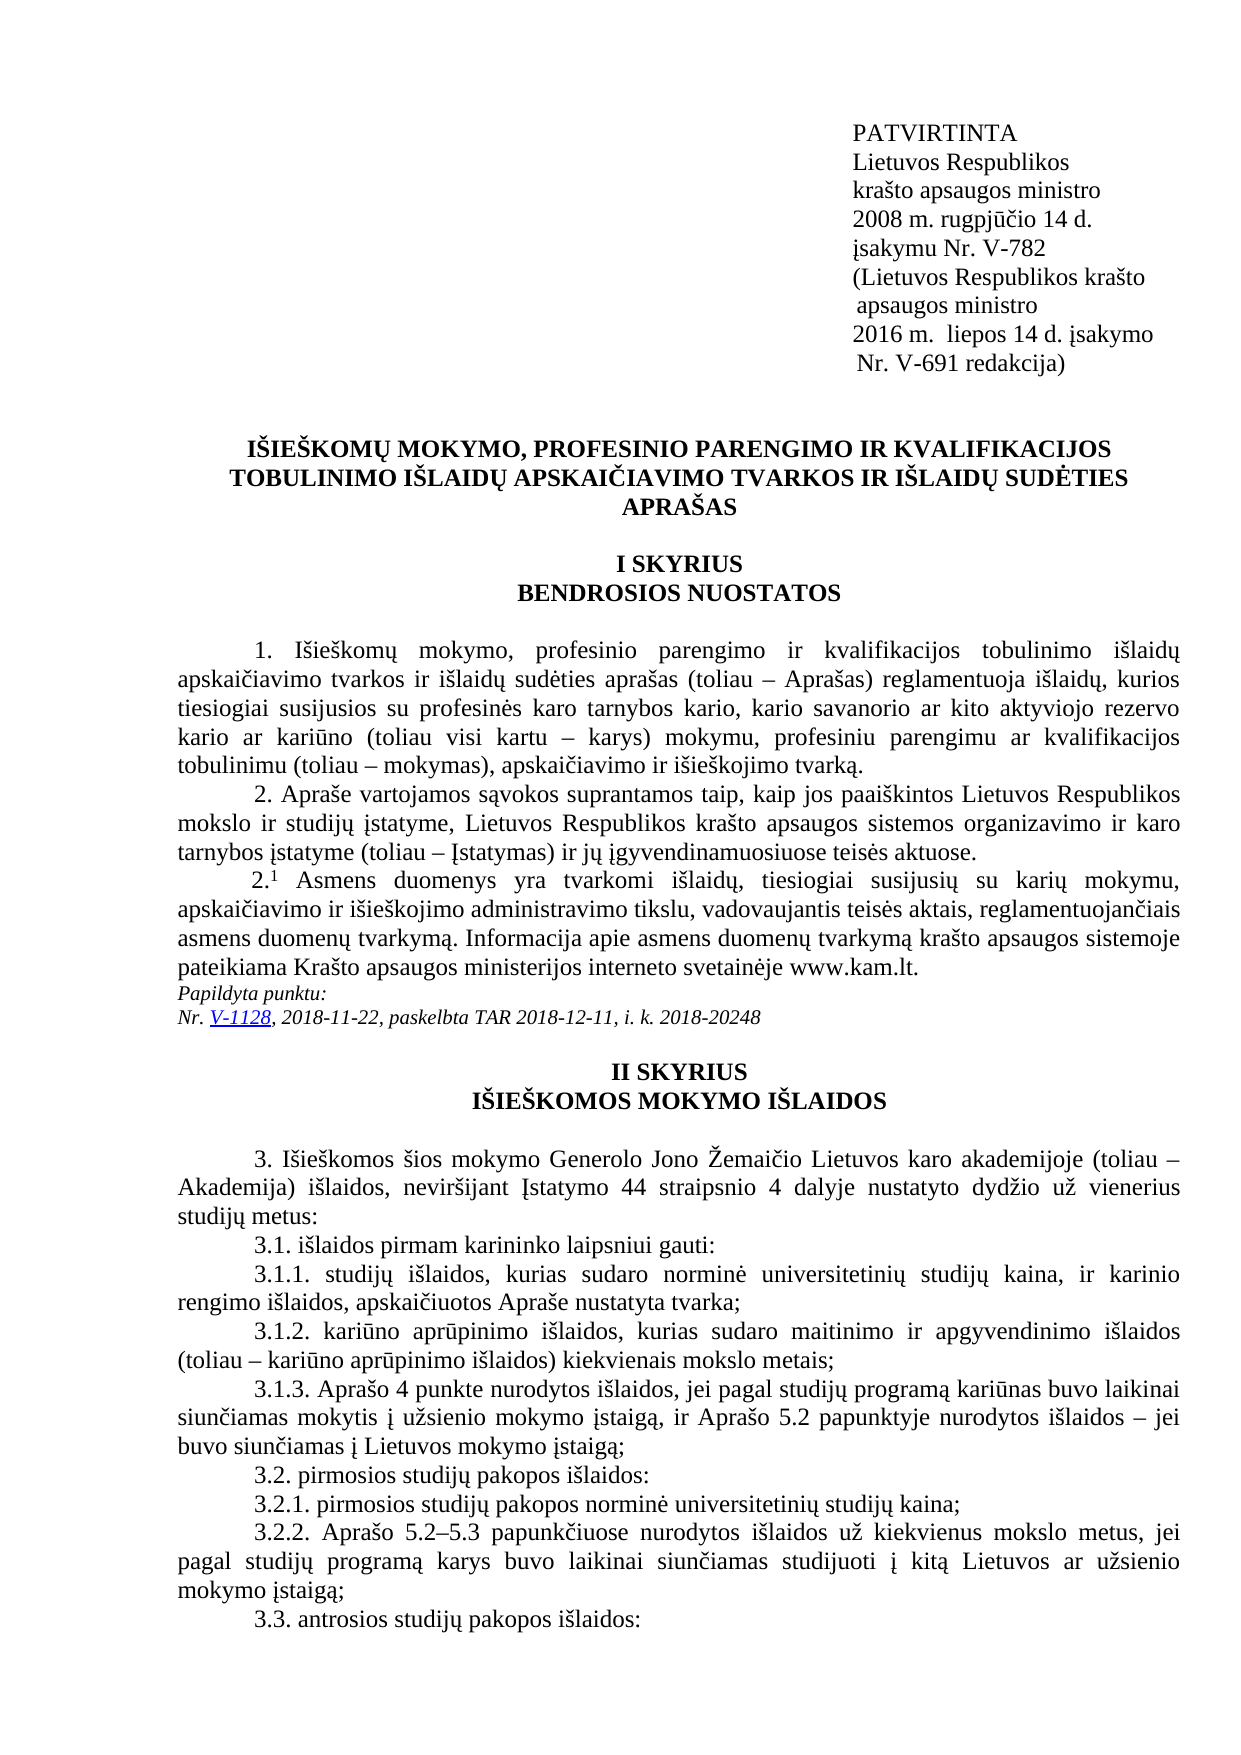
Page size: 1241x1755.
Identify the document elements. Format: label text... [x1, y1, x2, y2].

text 2008 m. rugpjūčio 14 d. [800, 204, 1181, 233]
text krašto apsaugos ministro [852, 176, 1181, 204]
text (Lietuvos Respublikos krašto apsaugos ministro [852, 262, 1181, 319]
text 3. Išieškomos šios mokymo Generolo Jono Žemaičio Lietuvos karo akademijoje (toliau – Akademija) išlaidos, neviršijant Įstatymo 44 straipsnio 4 dalyje nustatyto dydžio už vienerius studijų metus: [177, 1144, 1181, 1230]
text 3.2.2. Aprašo 5.2–5.3 papunkčiuose nurodytos išlaidos už kiekvienus mokslo metus, jei pagal studijų programą karys buvo laikinai siunčiamas studijuoti į kitą Lietuvos ar užsienio mokymo įstaigą; [177, 1517, 1181, 1604]
text 2. Apraše vartojamos sąvokos suprantamos taip, kaip jos paaiškintos Lietuvos Respublikos mokslo ir studijų įstatyme, Lietuvos Respublikos krašto apsaugos sistemos organizavimo ir karo tarnybos įstatyme (toliau – Įstatymas) ir jų įgyvendinamuosiuose teisės aktuose. [177, 779, 1181, 866]
text 3.1.3. Aprašo 4 punkte nurodytos išlaidos, jei pagal studijų programą kariūnas buvo laikinai siunčiamas mokytis į užsienio mokymo įstaigą, ir Aprašo 5.2 papunktyje nurodytos išlaidos – jei buvo siunčiamas į Lietuvos mokymo įstaigą; [177, 1374, 1181, 1460]
text 1. Išieškomų mokymo, profesinio parengimo ir kvalifikacijos tobulinimo išlaidų apskaičiavimo tvarkos ir išlaidų sudėties aprašas (toliau – Aprašas) reglamentuoja išlaidų, kurios tiesiogiai susijusios su profesinės karo tarnybos kario, kario savanorio ar kito aktyviojo rezervo kario ar kariūno (toliau visi kartu – karys) mokymu, profesiniu parengimu ar kvalifikacijos tobulinimu (toliau – mokymas), apskaičiavimo ir išieškojimo tvarką. [177, 636, 1181, 779]
text II SKYRIUS [177, 1057, 1181, 1086]
text 3.1.1. studijų išlaidos, kurias sudaro norminė universitetinių studijų kaina, ir karinio rengimo išlaidos, apskaičiuotos Apraše nustatyta tvarka; [177, 1259, 1181, 1316]
text 3.3. antrosios studijų pakopos išlaidos: [177, 1604, 1181, 1632]
text Lietuvos Respublikos [852, 147, 1181, 176]
text 2.1 Asmens duomenys yra tvarkomi išlaidų, tiesiogiai susijusių su karių mokymu, apskaičiavimo ir išieškojimo administravimo tikslu, vadovaujantis teisės aktais, reglamentuojančiais asmens duomenų tvarkymą. Informacija apie asmens duomenų tvarkymą krašto apsaugos sistemoje pateikiama Krašto apsaugos ministerijos interneto svetainėje www.kam.lt. [177, 866, 1181, 981]
text Papildyta punktu: [177, 981, 1181, 1005]
text I SKYRIUS [177, 549, 1181, 578]
text 3.2. pirmosios studijų pakopos išlaidos: [177, 1460, 1181, 1489]
text IŠIEŠKOMŲ MOKYMO, PROFESINIO PARENGIMO IR KVALIFIKACIJOS TOBULINIMO IŠLAIDŲ APSKAIČIAVIMO TVARKOS IR IŠLAIDŲ SUDĖTIES APRAŠAS [177, 434, 1181, 521]
text Išieškomos mokymo išlaidos [177, 1086, 1181, 1115]
text 3.1. išlaidos pirmam karininko laipsniui gauti: [177, 1230, 1181, 1259]
text 3.1.2. kariūno aprūpinimo išlaidos, kurias sudaro maitinimo ir apgyvendinimo išlaidos (toliau – kariūno aprūpinimo išlaidos) kiekvienais mokslo metais; [177, 1316, 1181, 1374]
text įsakymu Nr. V-782 [800, 233, 1181, 262]
text 2016 m. liepos 14 d. įsakymo Nr. V-691 redakcija) [852, 319, 1181, 377]
text 3.2.1. pirmosios studijų pakopos norminė universitetinių studijų kaina; [177, 1489, 1181, 1517]
text Bendrosios nuostatos [177, 578, 1181, 607]
text Patvirtinta [852, 118, 1181, 147]
text Nr. V-1128, 2018-11-22, paskelbta TAR 2018-12-11, i. k. 2018-20248 [177, 1005, 1181, 1029]
